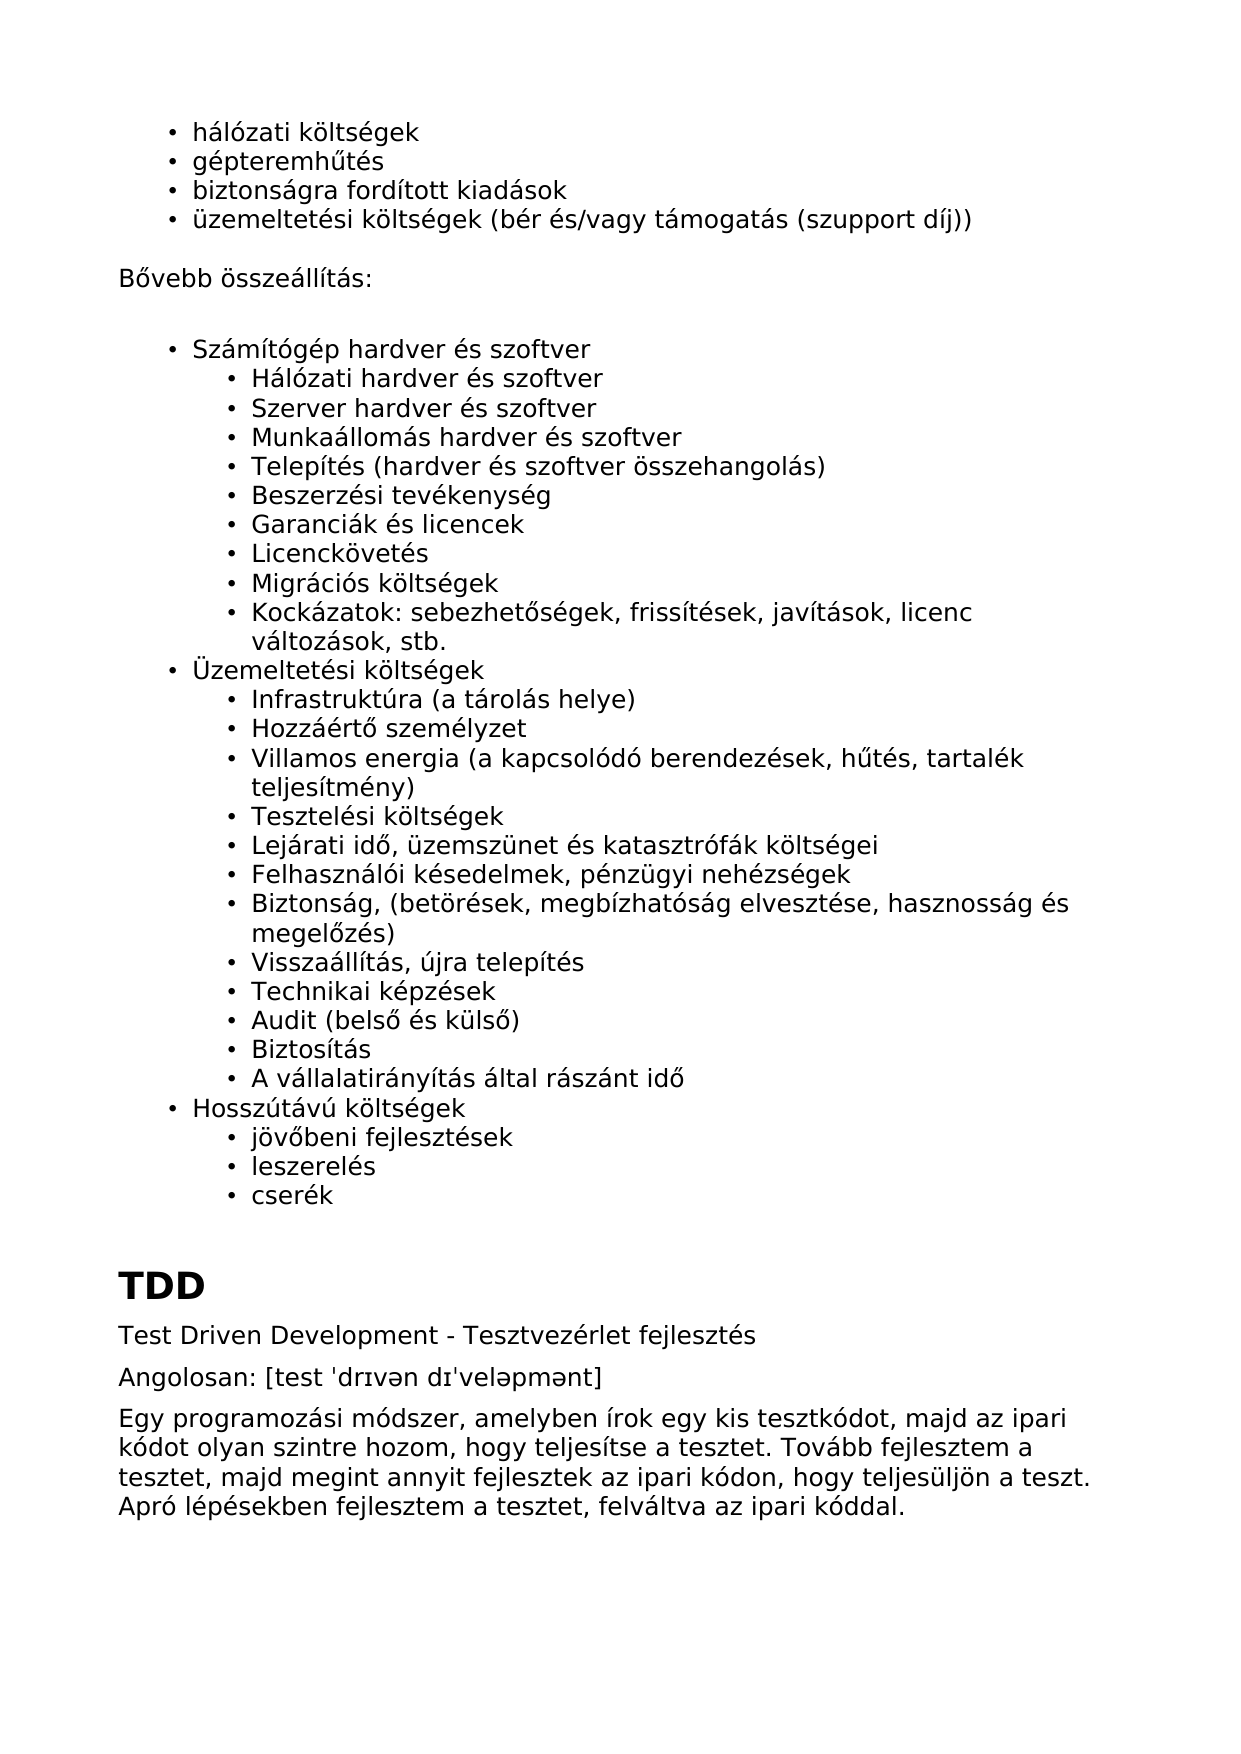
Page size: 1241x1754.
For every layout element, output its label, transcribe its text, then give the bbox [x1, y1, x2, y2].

list Lejárati idő, üzemszünet és katasztrófák költségei [236, 831, 1122, 860]
list Hosszútávú költségek [177, 1094, 1122, 1123]
list Licenckövetés [236, 539, 1122, 569]
list Kockázatok: sebezhetőségek, frissítések, javítások, licenc változások, stb. [236, 598, 1122, 656]
list biztonságra fordított kiadások [177, 176, 1122, 206]
list Technikai képzések [236, 977, 1122, 1006]
list A vállalatirányítás által rászánt idő [236, 1064, 1122, 1094]
list Telepítés (hardver és szoftver összehangolás) [236, 452, 1122, 481]
list hálózati költségek [177, 118, 1122, 147]
list Szerver hardver és szoftver [236, 394, 1122, 423]
list Garanciák és licencek [236, 510, 1122, 539]
list Tesztelési költségek [236, 802, 1122, 831]
list Üzemeltetési költségek [177, 656, 1122, 685]
list Számítógép hardver és szoftver [177, 335, 1122, 364]
list leszerelés [236, 1152, 1122, 1181]
list Beszerzési tevékenység [236, 481, 1122, 510]
text Test Driven Development - Tesztvezérlet fejlesztés [118, 1321, 1122, 1350]
text Egy programozási módszer, amelyben írok egy kis tesztkódot, majd az ipari kódot olyan szintre hozom, hogy teljesítse a tesztet. Tovább fejlesztem a tesztet, majd megint annyit fejlesztek az ipari kódon, hogy teljesüljön a teszt. Apró lépésekben fejlesztem a tesztet, felváltva az ipari kóddal. [118, 1404, 1122, 1521]
list Biztonság, (betörések, megbízhatóság elvesztése, hasznosság és megelőzés) [236, 889, 1122, 948]
text Bővebb összeállítás: [118, 264, 1122, 293]
list üzemeltetési költségek (bér és/vagy támogatás (szupport díj)) [177, 206, 1122, 235]
list cserék [236, 1181, 1122, 1210]
list Felhasználói késedelmek, pénzügyi nehézségek [236, 860, 1122, 889]
list Migrációs költségek [236, 569, 1122, 598]
list jövőbeni fejlesztések [236, 1123, 1122, 1152]
list Biztosítás [236, 1035, 1122, 1064]
list Hozzáértő személyzet [236, 714, 1122, 744]
list Infrastruktúra (a tárolás helye) [236, 685, 1122, 714]
text Angolosan: [test ˈdrɪvən dɪˈveləpmənt] [118, 1363, 1122, 1392]
list Audit (belső és külső) [236, 1006, 1122, 1035]
subtitle TDD [118, 1265, 1122, 1308]
list Visszaállítás, újra telepítés [236, 948, 1122, 977]
list gépteremhűtés [177, 147, 1122, 176]
list Munkaállomás hardver és szoftver [236, 423, 1122, 452]
list Hálózati hardver és szoftver [236, 364, 1122, 394]
list Villamos energia (a kapcsolódó berendezések, hűtés, tartalék teljesítmény) [236, 744, 1122, 802]
